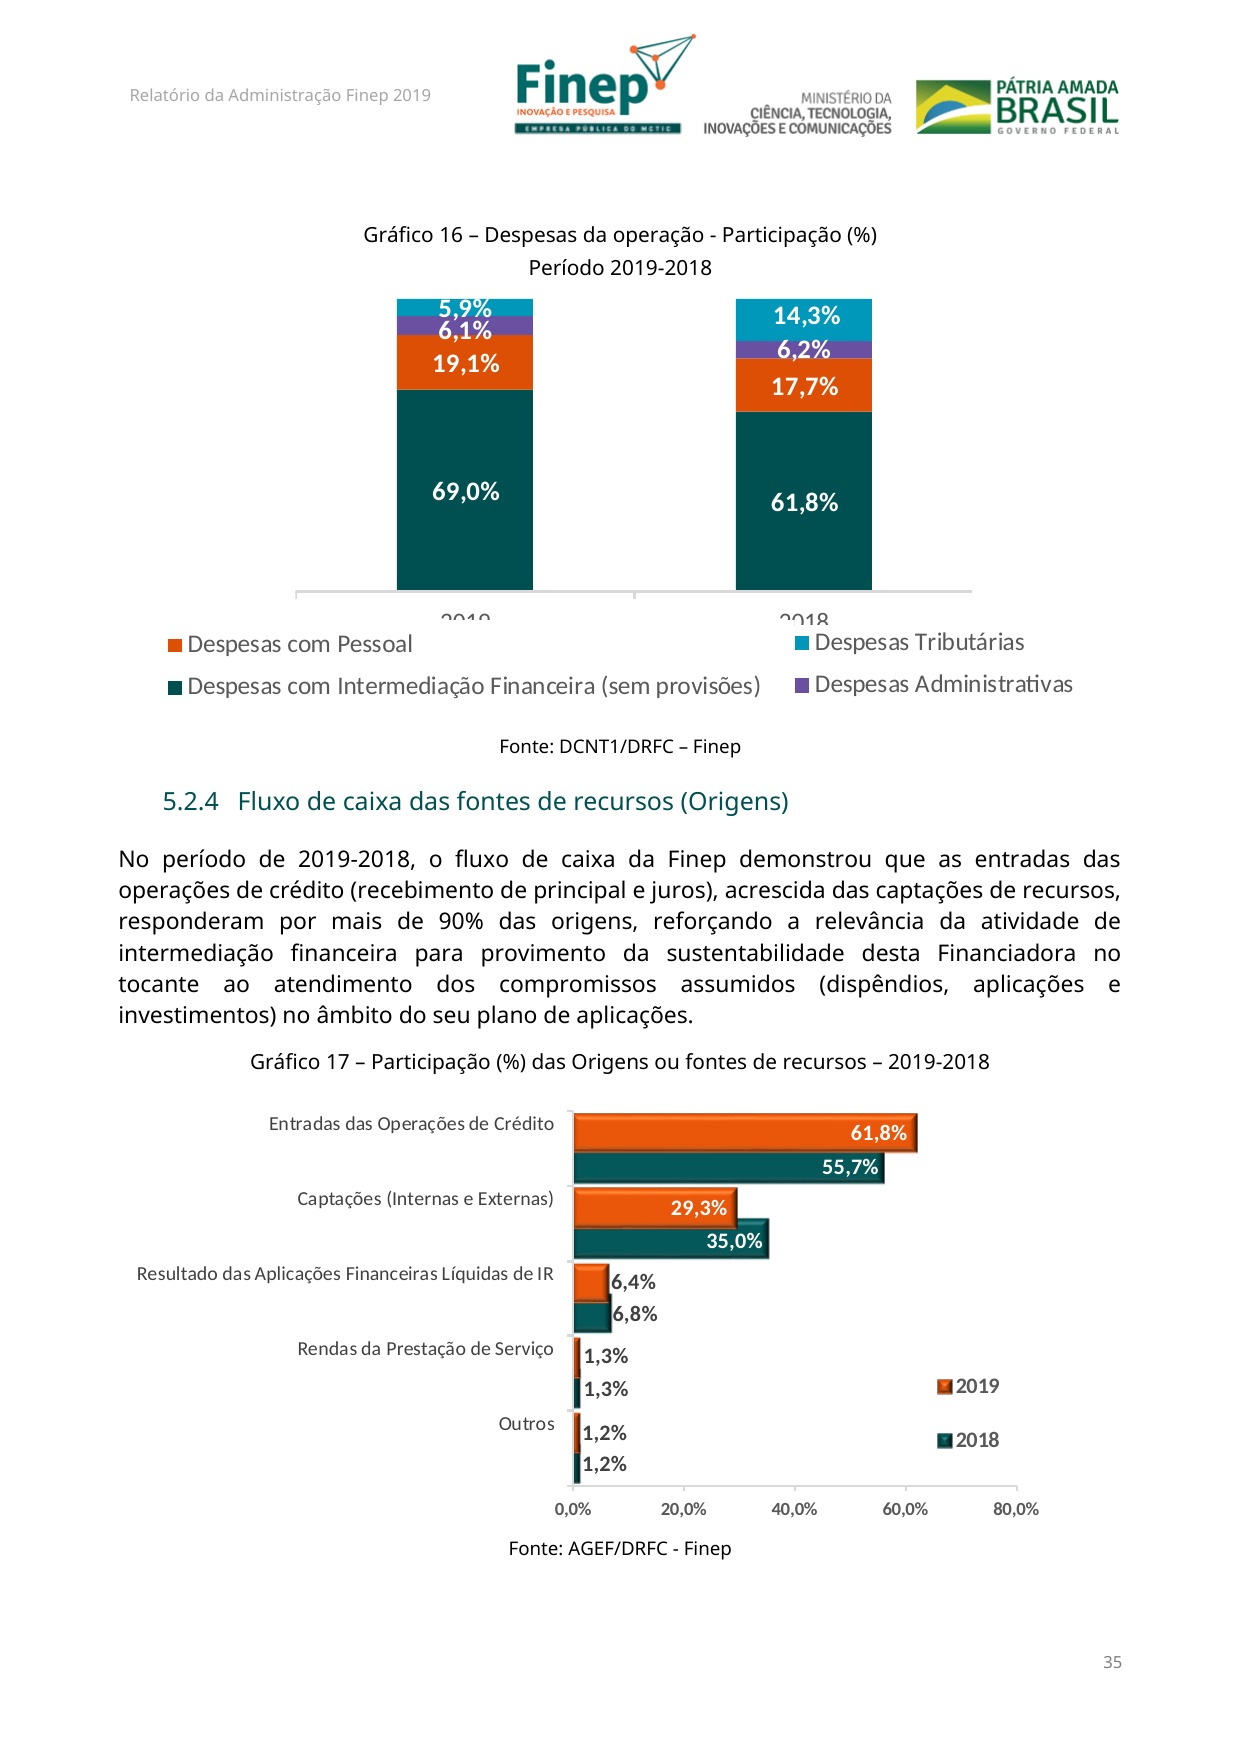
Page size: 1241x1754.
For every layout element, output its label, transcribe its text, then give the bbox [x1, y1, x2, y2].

text Fonte: AGEF/DRFC - Finep [118, 1535, 1122, 1561]
subtitle 5.2.4 Fluxo de caixa das fontes de recursos (Origens) [162, 784, 1122, 818]
text Gráfico 17 – Participação (%) das Origens ou fontes de recursos – 2019-2018 [118, 1047, 1122, 1075]
text Fonte: DCNT1/DRFC – Finep [118, 733, 1122, 759]
text Gráfico 16 – Despesas da operação - Participação (%) [118, 221, 1122, 249]
picture [509, 16, 1122, 155]
text No período de 2019-2018, o fluxo de caixa da Finep demonstrou que as entradas das operações de crédito (recebimento de principal e juros), acrescida das captações de recursos, responderam por mais de 90% das origens, reforçando a relevância da atividade de intermediação financeira para provimento da sustentabilidade desta Financiadora no tocante ao atendimento dos compromissos assumidos (dispêndios, aplicações e investimentos) no âmbito do seu plano de aplicações. [118, 843, 1122, 1030]
text Período 2019-2018 [118, 253, 1122, 282]
